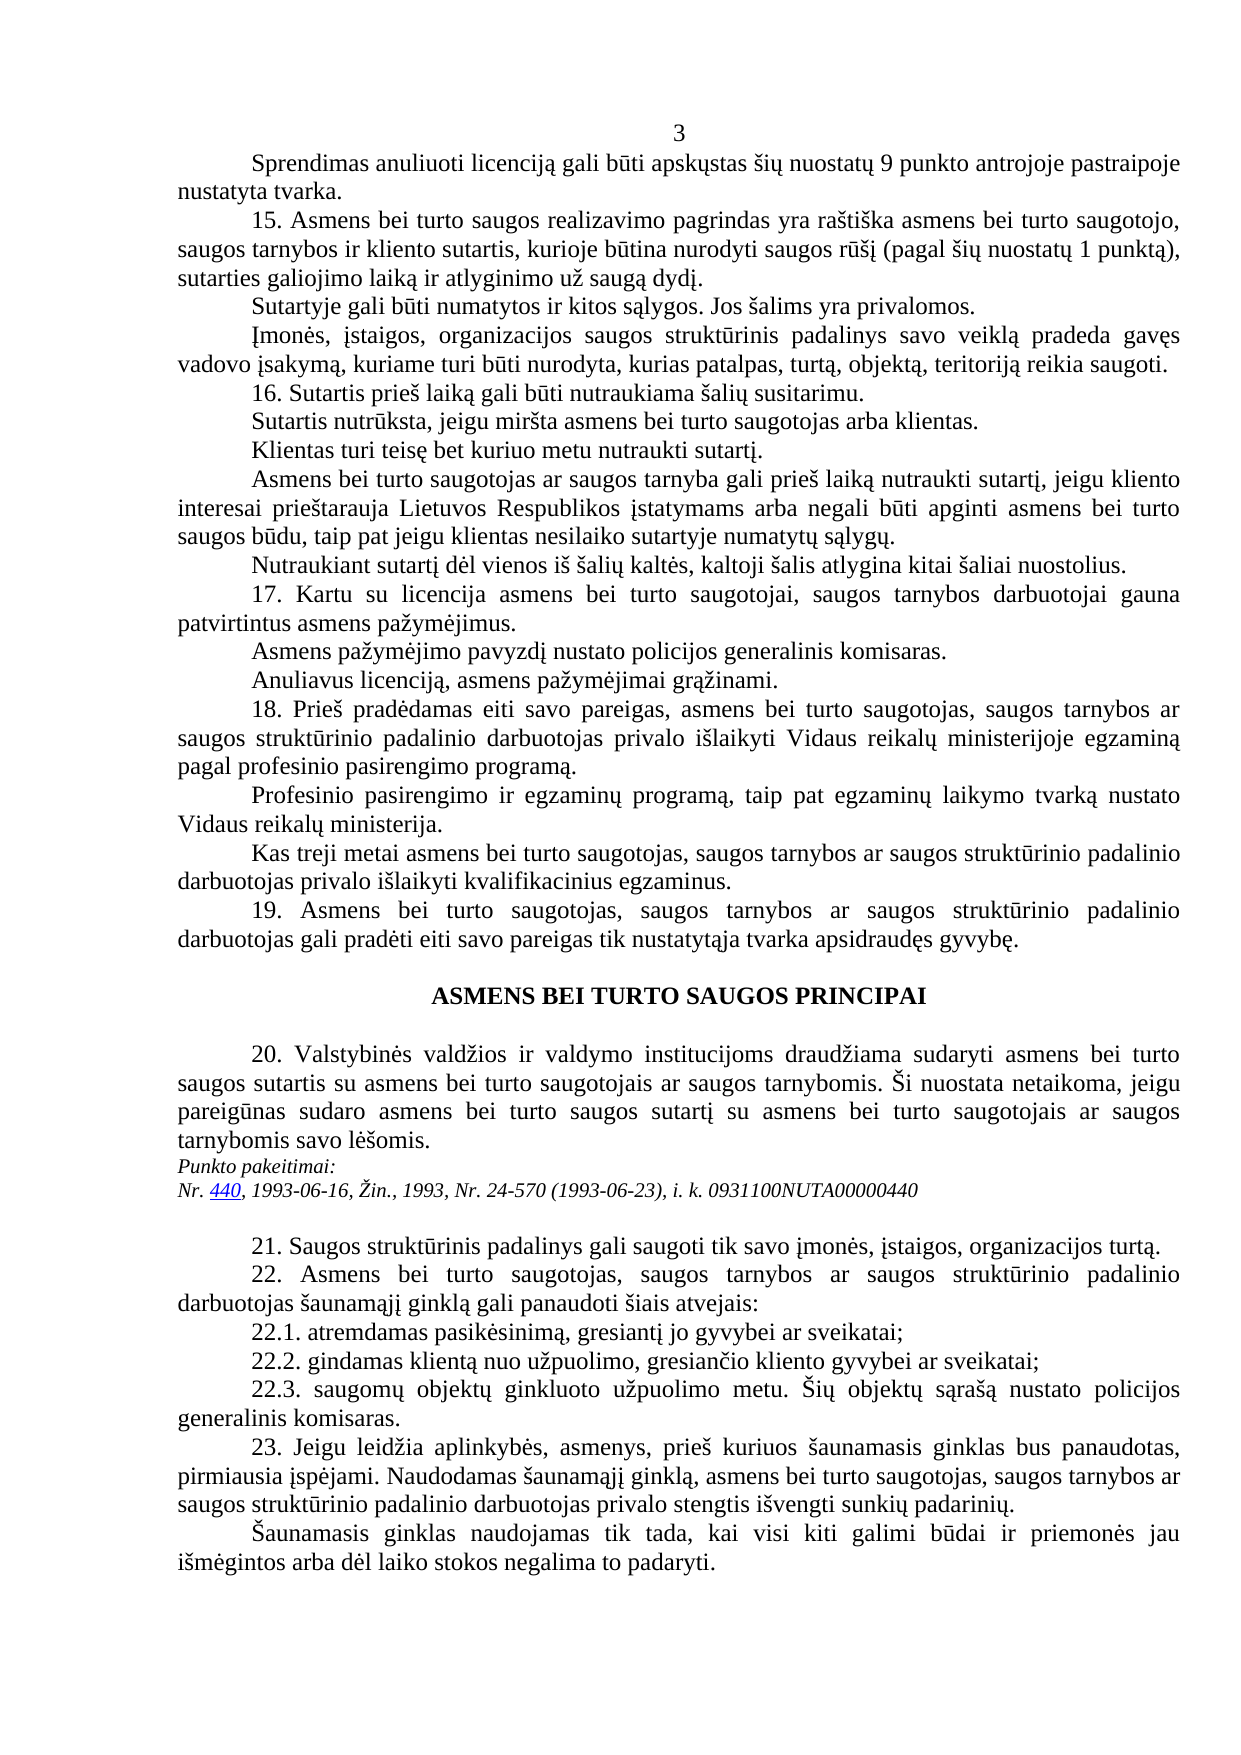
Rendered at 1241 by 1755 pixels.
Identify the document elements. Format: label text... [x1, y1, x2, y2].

text 20. Valstybinės valdžios ir valdymo institucijoms draudžiama sudaryti asmens bei turto saugos sutartis su asmens bei turto saugotojais ar saugos tarnybomis. Ši nuostata netaikoma, jeigu pareigūnas sudaro asmens bei turto saugos sutartį su asmens bei turto saugotojais ar saugos tarnybomis savo lėšomis. [177, 1039, 1181, 1154]
text 18. Prieš pradėdamas eiti savo pareigas, asmens bei turto saugotojas, saugos tarnybos ar saugos struktūrinio padalinio darbuotojas privalo išlaikyti Vidaus reikalų ministerijoje egzaminą pagal profesinio pasirengimo programą. [177, 694, 1181, 780]
text Sutartis nutrūksta, jeigu miršta asmens bei turto saugotojas arba klientas. [177, 406, 1181, 435]
text 22.1. atremdamas pasikėsinimą, gresiantį jo gyvybei ar sveikatai; [177, 1317, 1181, 1346]
text 19. Asmens bei turto saugotojas, saugos tarnybos ar saugos struktūrinio padalinio darbuotojas gali pradėti eiti savo pareigas tik nustatytąja tvarka apsidraudęs gyvybę. [177, 895, 1181, 953]
text 21. Saugos struktūrinis padalinys gali saugoti tik savo įmonės, įstaigos, organizacijos turtą. [177, 1231, 1181, 1259]
text Nr. 440, 1993-06-16, Žin., 1993, Nr. 24-570 (1993-06-23), i. k. 0931100NUTA00000440 [177, 1178, 1181, 1202]
text 15. Asmens bei turto saugos realizavimo pagrindas yra raštiška asmens bei turto saugotojo, saugos tarnybos ir kliento sutartis, kurioje būtina nurodyti saugos rūšį (pagal šių nuostatų 1 punktą), sutarties galiojimo laiką ir atlyginimo už saugą dydį. [177, 205, 1181, 291]
text Kas treji metai asmens bei turto saugotojas, saugos tarnybos ar saugos struktūrinio padalinio darbuotojas privalo išlaikyti kvalifikacinius egzaminus. [177, 838, 1181, 895]
text Klientas turi teisę bet kuriuo metu nutraukti sutartį. [177, 435, 1181, 464]
text 22.3. saugomų objektų ginkluoto užpuolimo metu. Šių objektų sąrašą nustato policijos generalinis komisaras. [177, 1374, 1181, 1432]
text 22. Asmens bei turto saugotojas, saugos tarnybos ar saugos struktūrinio padalinio darbuotojas šaunamąjį ginklą gali panaudoti šiais atvejais: [177, 1259, 1181, 1317]
text Įmonės, įstaigos, organizacijos saugos struktūrinis padalinys savo veiklą pradeda gavęs vadovo įsakymą, kuriame turi būti nurodyta, kurias patalpas, turtą, objektą, teritoriją reikia saugoti. [177, 320, 1181, 378]
text 16. Sutartis prieš laiką gali būti nutraukiama šalių susitarimu. [177, 378, 1181, 406]
text Sprendimas anuliuoti licenciją gali būti apskųstas šių nuostatų 9 punkto antrojoje pastraipoje nustatyta tvarka. [177, 148, 1181, 205]
text 22.2. gindamas klientą nuo užpuolimo, gresiančio kliento gyvybei ar sveikatai; [177, 1346, 1181, 1374]
text 17. Kartu su licencija asmens bei turto saugotojai, saugos tarnybos darbuotojai gauna patvirtintus asmens pažymėjimus. [177, 579, 1181, 636]
text Punkto pakeitimai: [177, 1154, 1181, 1178]
text 23. Jeigu leidžia aplinkybės, asmenys, prieš kuriuos šaunamasis ginklas bus panaudotas, pirmiausia įspėjami. Naudodamas šaunamąjį ginklą, asmens bei turto saugotojas, saugos tarnybos ar saugos struktūrinio padalinio darbuotojas privalo stengtis išvengti sunkių padarinių. [177, 1432, 1181, 1518]
text Asmens pažymėjimo pavyzdį nustato policijos generalinis komisaras. [177, 636, 1181, 665]
text Nutraukiant sutartį dėl vienos iš šalių kaltės, kaltoji šalis atlygina kitai šaliai nuostolius. [177, 550, 1181, 579]
text Asmens bei turto saugotojas ar saugos tarnyba gali prieš laiką nutraukti sutartį, jeigu kliento interesai prieštarauja Lietuvos Respublikos įstatymams arba negali būti apginti asmens bei turto saugos būdu, taip pat jeigu klientas nesilaiko sutartyje numatytų sąlygų. [177, 464, 1181, 550]
text Sutartyje gali būti numatytos ir kitos sąlygos. Jos šalims yra privalomos. [177, 291, 1181, 320]
text Šaunamasis ginklas naudojamas tik tada, kai visi kiti galimi būdai ir priemonės jau išmėgintos arba dėl laiko stokos negalima to padaryti. [177, 1518, 1181, 1576]
text Anuliavus licenciją, asmens pažymėjimai grąžinami. [177, 665, 1181, 694]
text Profesinio pasirengimo ir egzaminų programą, taip pat egzaminų laikymo tvarką nustato Vidaus reikalų ministerija. [177, 780, 1181, 838]
text Asmens bei turto saugos principai [177, 981, 1181, 1010]
